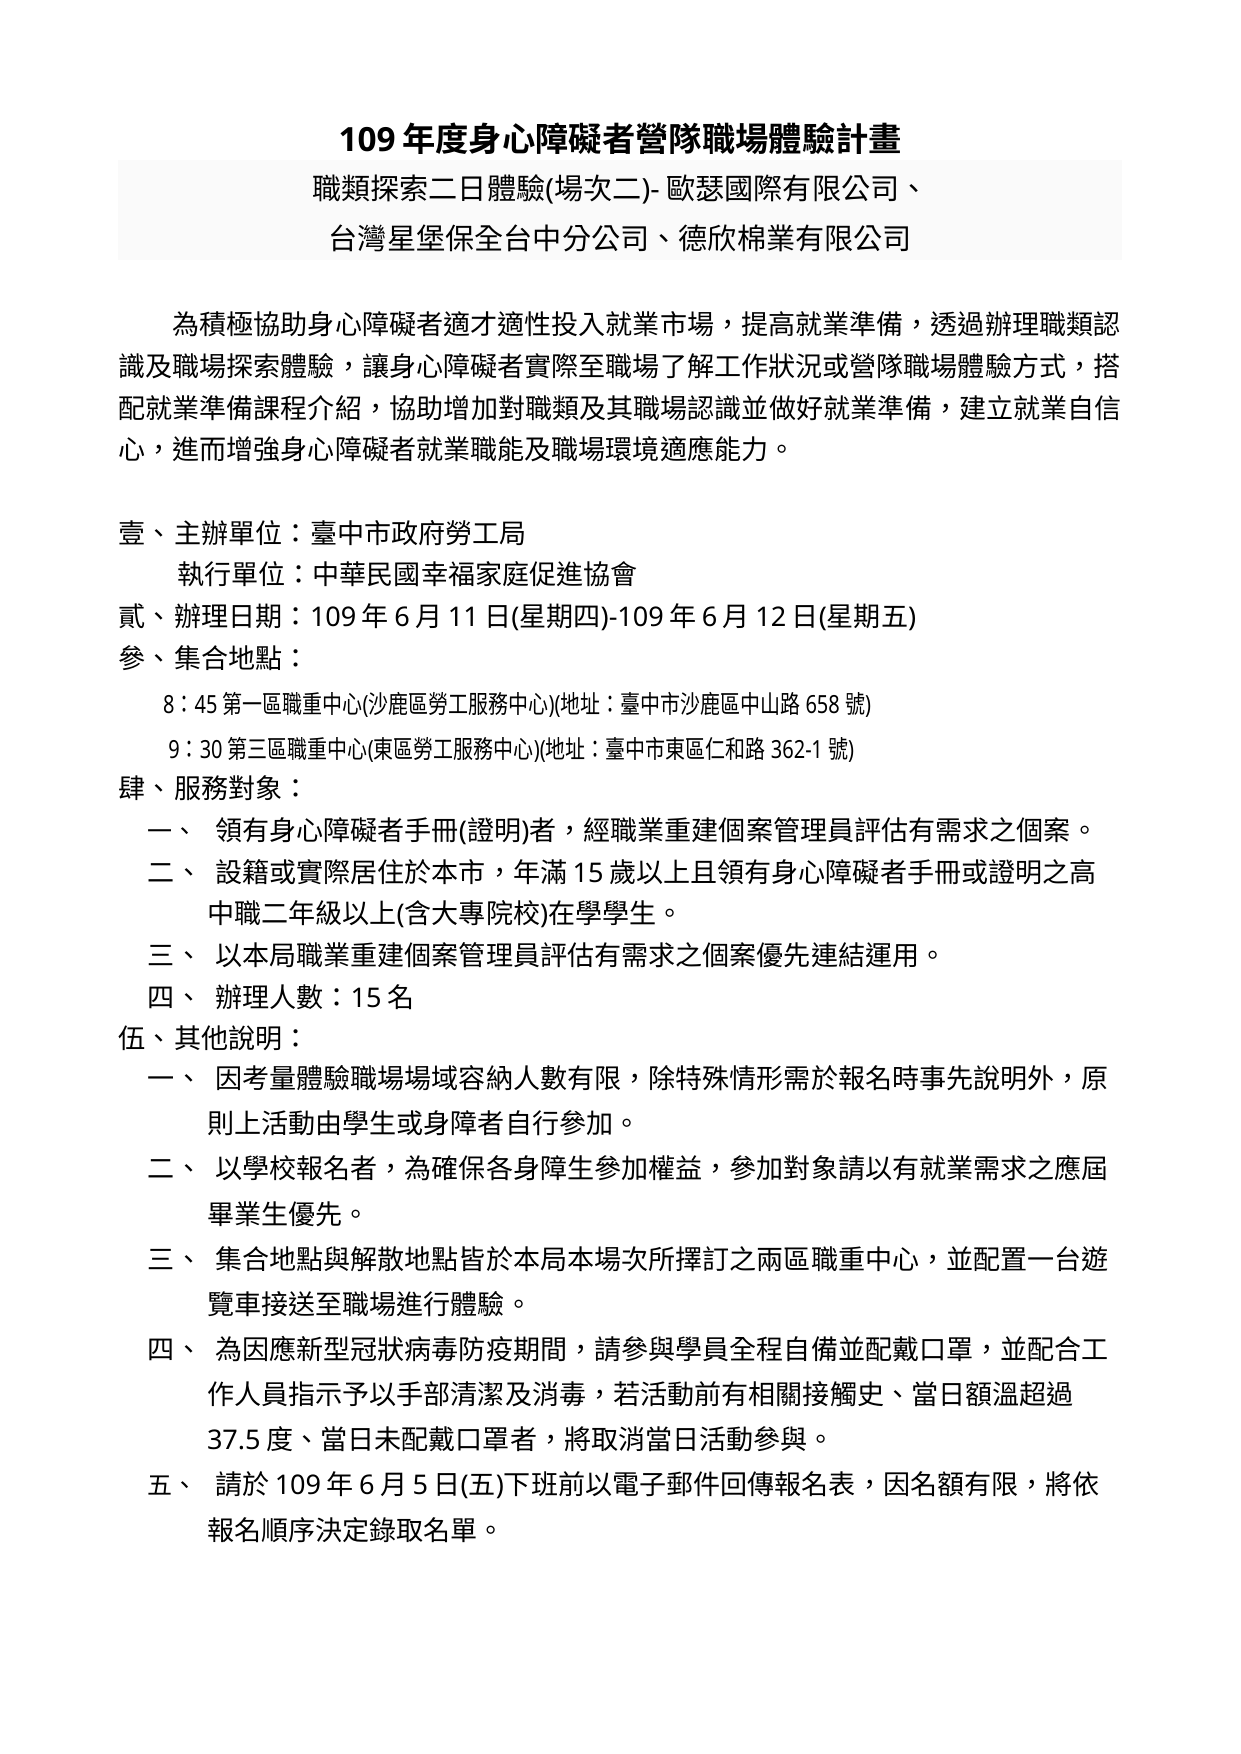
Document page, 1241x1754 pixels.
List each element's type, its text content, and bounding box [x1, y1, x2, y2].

list 辦理人數：15名 [148, 974, 1122, 1016]
list 設籍或實際居住於本市，年滿15歲以上且領有身心障礙者手冊或證明之高中職二年級以上(含大專院校)在學學生。 [148, 849, 1122, 932]
list 服務對象： [118, 766, 1122, 807]
list 集合地點與解散地點皆於本局本場次所擇訂之兩區職重中心，並配置一台遊覽車接送至職場進行體驗。 [148, 1238, 1122, 1322]
list 為因應新型冠狀病毒防疫期間，請參與學員全程自備並配戴口罩，並配合工作人員指示予以手部清潔及消毒，若活動前有相關接觸史、當日額溫超過37.5度、當日未配戴口罩者，將取消當日活動參與。 [148, 1328, 1122, 1457]
text 109年度身心障礙者營隊職場體驗計畫 [118, 118, 1122, 160]
subtitle 台灣星堡保全台中分公司、德欣棉業有限公司 [118, 210, 1122, 260]
list 領有身心障礙者手冊(證明)者，經職業重建個案管理員評估有需求之個案。 [148, 807, 1122, 849]
list 請於109年6月5日(五)下班前以電子郵件回傳報名表，因名額有限，將依報名順序決定錄取名單。 [148, 1463, 1122, 1548]
text 執行單位：中華民國幸福家庭促進協會 [177, 551, 1122, 593]
list 以學校報名者，為確保各身障生參加權益，參加對象請以有就業需求之應屆畢業生優先。 [148, 1147, 1122, 1232]
list 其他說明： [118, 1016, 1122, 1057]
list 以本局職業重建個案管理員評估有需求之個案優先連結運用。 [148, 932, 1122, 974]
list 8：45第一區職重中心(沙鹿區勞工服務中心)(地址：臺中市沙鹿區中山路658號) [163, 685, 1116, 721]
text 為積極協助身心障礙者適才適性投入就業市場，提高就業準備，透過辦理職類認識及職場探索體驗，讓身心障礙者實際至職場了解工作狀況或營隊職場體驗方式，搭配就業準備課程介紹，協助增加對職類及其職場認識並做好就業準備，建立就業自信心，進而增強身心障礙者就業職能及職場環境適應能力。 [118, 301, 1122, 468]
list 集合地點： [118, 635, 1122, 676]
text 9：30 第三區職重中心(東區勞工服務中心)(地址：臺中市東區仁和路362-1號) [118, 729, 1116, 766]
subtitle 職類探索二日體驗(場次二)- 歐瑟國際有限公司、 [118, 160, 1122, 210]
list 主辦單位：臺中市政府勞工局 [118, 510, 1122, 551]
list 因考量體驗職場場域容納人數有限，除特殊情形需於報名時事先說明外，原則上活動由學生或身障者自行參加。 [148, 1057, 1122, 1142]
list 辦理日期：109年6月11日(星期四)-109年6月12日(星期五) [118, 593, 1122, 635]
